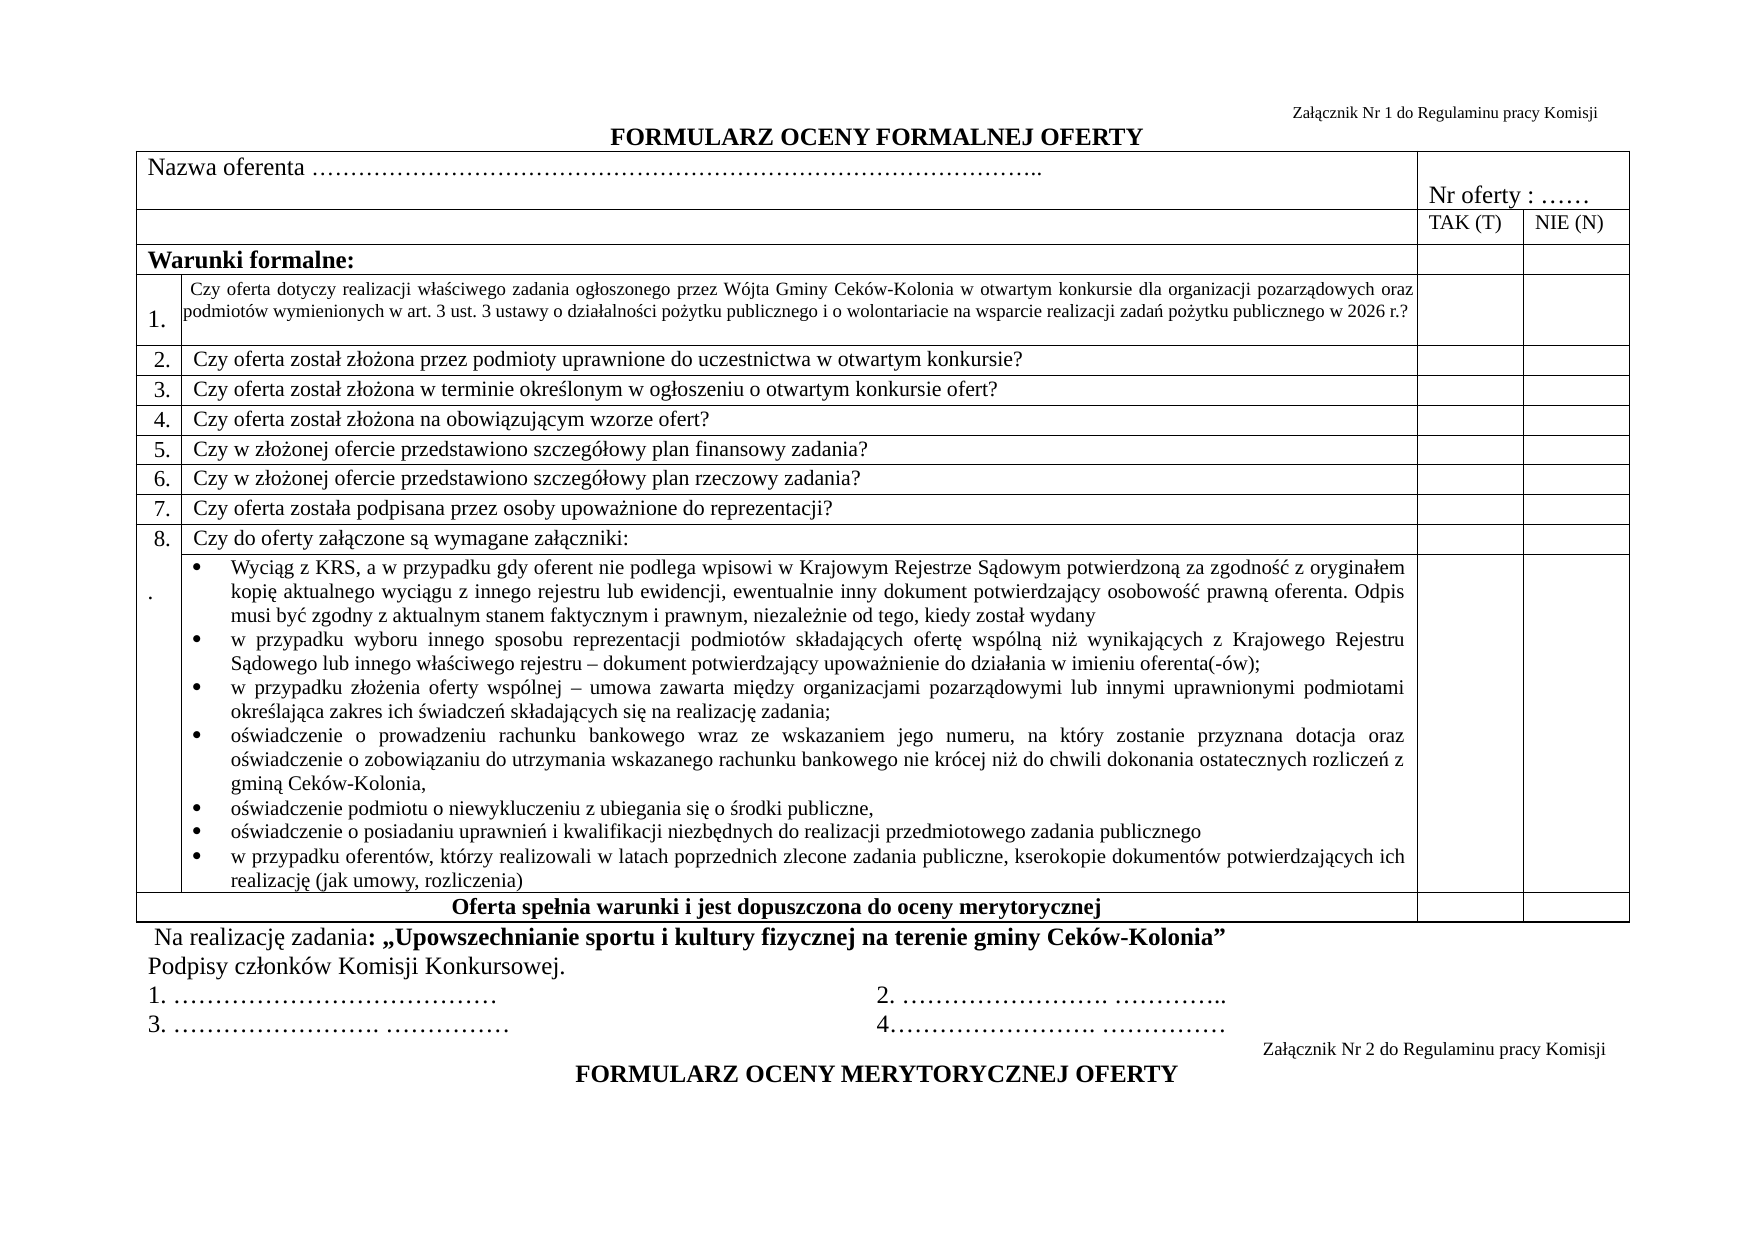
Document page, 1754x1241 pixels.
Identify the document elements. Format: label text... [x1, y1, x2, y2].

table_cell Czy oferta został złożona w terminie określonym w ogłoszeniu o otwartym konkursie ofert? [182, 376, 1417, 405]
table_cell [1524, 555, 1629, 892]
table_cell 1. ………………………………… [136, 980, 865, 1009]
text Załącznik Nr 1 do Regulaminu pracy Komisji [148, 102, 1606, 122]
table_cell [1524, 275, 1629, 345]
table_cell [137, 210, 1417, 244]
table_cell Warunki formalne: [137, 245, 1417, 274]
text FORMULARZ OCENY MERYTORYCZNEJ OFERTY [148, 1059, 1606, 1088]
text Załącznik Nr 2 do Regulaminu pracy Komisji [148, 1037, 1606, 1059]
table_cell 8. . [137, 525, 181, 892]
table_cell Czy oferta została podpisana przez osoby upoważnione do reprezentacji? [182, 495, 1417, 524]
table_cell Czy w złożonej ofercie przedstawiono szczegółowy plan rzeczowy zadania? [182, 465, 1417, 494]
table_cell [1418, 406, 1523, 434]
table_cell Czy w złożonej ofercie przedstawiono szczegółowy plan finansowy zadania? [182, 436, 1417, 464]
table_cell [1418, 465, 1523, 494]
table_cell Czy oferta został złożona przez podmioty uprawnione do uczestnictwa w otwartym konkursie? [182, 346, 1417, 375]
table_cell [1524, 893, 1629, 921]
table_cell [1524, 346, 1629, 375]
table_header Nazwa oferenta ………………………………………………………………………………….. [137, 152, 1417, 209]
table_cell [1418, 525, 1523, 554]
table_cell [1524, 465, 1629, 494]
table_cell 3. ……………………. …………… [136, 1009, 865, 1037]
table_cell 6. [137, 465, 181, 494]
table_cell Oferta spełnia warunki i jest dopuszczona do oceny merytorycznej [137, 893, 1417, 921]
table_cell 4. [137, 406, 181, 434]
table_cell [1524, 436, 1629, 464]
table_cell 7. [137, 495, 181, 524]
table_cell Czy do oferty załączone są wymagane załączniki: [182, 525, 1417, 554]
table_cell [1524, 245, 1629, 274]
table_cell Czy oferta dotyczy realizacji właściwego zadania ogłoszonego przez Wójta Gminy Ceków-Kolonia w otwartym konkursie dla organizacji pozarządowych oraz podmiotów wymienionych w art. 3 ust. 3 ustawy o działalności pożytku publicznego i o wolontariacie na wsparcie realizacji zadań pożytku publicznego w 2026 r.? [182, 275, 1417, 345]
table_cell Wyciąg z KRS, a w przypadku gdy oferent nie podlega wpisowi w Krajowym Rejestrze Sądowym potwierdzoną za zgodność z oryginałem kopię aktualnego wyciągu z innego rejestru lub ewidencji, ewentualnie inny dokument potwierdzający osobowość prawną oferenta. Odpis musi być zgodny z aktualnym stanem faktycznym i prawnym, niezależnie od tego, kiedy został wydany w przypadku wyboru innego sposobu reprezentacji podmiotów składających ofertę wspólną niż wynikających z Krajowego Rejestru Sądowego lub innego właściwego rejestru – dokument potwierdzający upoważnienie do działania w imieniu oferenta(-ów); w przypadku złożenia oferty wspólnej – umowa zawarta między organizacjami pozarządowymi lub innymi uprawnionymi podmiotami określająca zakres ich świadczeń składających się na realizację zadania; oświadczenie o prowadzeniu rachunku bankowego wraz ze wskazaniem jego numeru, na który zostanie przyznana dotacja oraz oświadczenie o zobowiązaniu do utrzymania wskazanego rachunku bankowego nie krócej niż do chwili dokonania ostatecznych rozliczeń z gminą Ceków-Kolonia, oświadczenie podmiotu o niewykluczeniu z ubiegania się o środki publiczne, oświadczenie o posiadaniu uprawnień i kwalifikacji niezbędnych do realizacji przedmiotowego zadania publicznego w przypadku oferentów, którzy realizowali w latach poprzednich zlecone zadania publiczne, kserokopie dokumentów potwierdzających ich realizację (jak umowy, rozliczenia) [182, 555, 1417, 892]
table_cell [1418, 555, 1523, 892]
table_cell [1524, 525, 1629, 554]
table_header Podpisy członków Komisji Konkursowej. [136, 951, 1594, 980]
table_cell 2. ……………………. ………….. [865, 980, 1594, 1009]
table_cell Czy oferta został złożona na obowiązującym wzorze ofert? [182, 406, 1417, 434]
text Na realizację zadania: „Upowszechnianie sportu i kultury fizycznej na terenie gminy Ceków-Kolonia” [148, 923, 1606, 951]
table_cell [1524, 376, 1629, 405]
table_cell TAK (T) [1418, 210, 1523, 244]
table_cell 3. [137, 376, 181, 405]
table_header Nr oferty : …… [1418, 152, 1629, 209]
table_cell 4……………………. …………… [865, 1009, 1594, 1037]
table_cell 2. [137, 346, 181, 375]
table_cell NIE (N) [1524, 210, 1629, 244]
table_cell [1418, 376, 1523, 405]
table_cell [1418, 346, 1523, 375]
table_cell [1418, 275, 1523, 345]
table_cell [1418, 436, 1523, 464]
table_cell [1524, 406, 1629, 434]
table_cell [1418, 245, 1523, 274]
table_cell [1524, 495, 1629, 524]
table_cell 1. [137, 275, 181, 345]
text FORMULARZ OCENY FORMALNEJ OFERTY [148, 122, 1606, 150]
table_cell 5. [137, 436, 181, 464]
table_cell [1418, 893, 1523, 921]
table_cell [1418, 495, 1523, 524]
